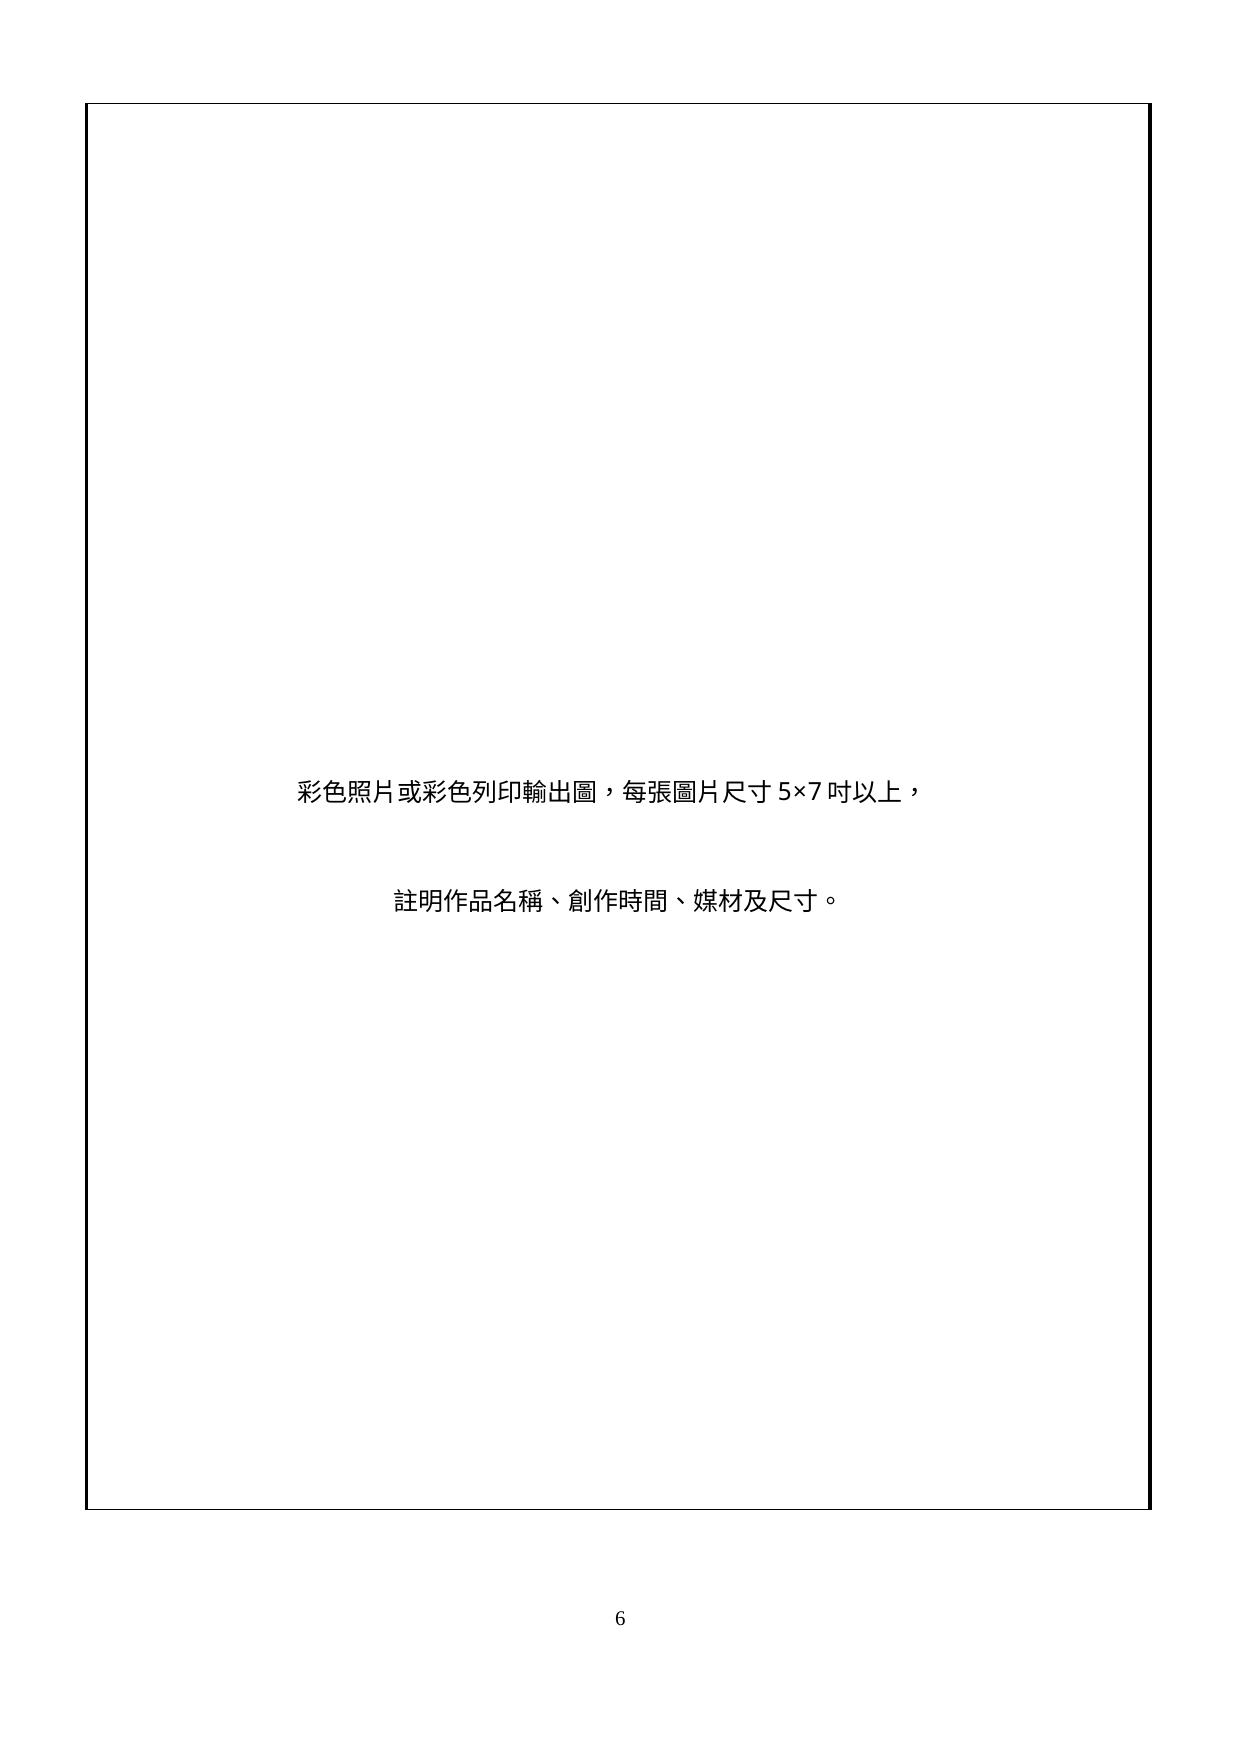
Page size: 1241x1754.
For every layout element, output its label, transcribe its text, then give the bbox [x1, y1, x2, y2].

table_cell 彩色照片或彩色列印輸出圖，每張圖片尺寸5×7吋以上， 註明作品名稱、創作時間、媒材及尺寸。 [88, 104, 1148, 1509]
